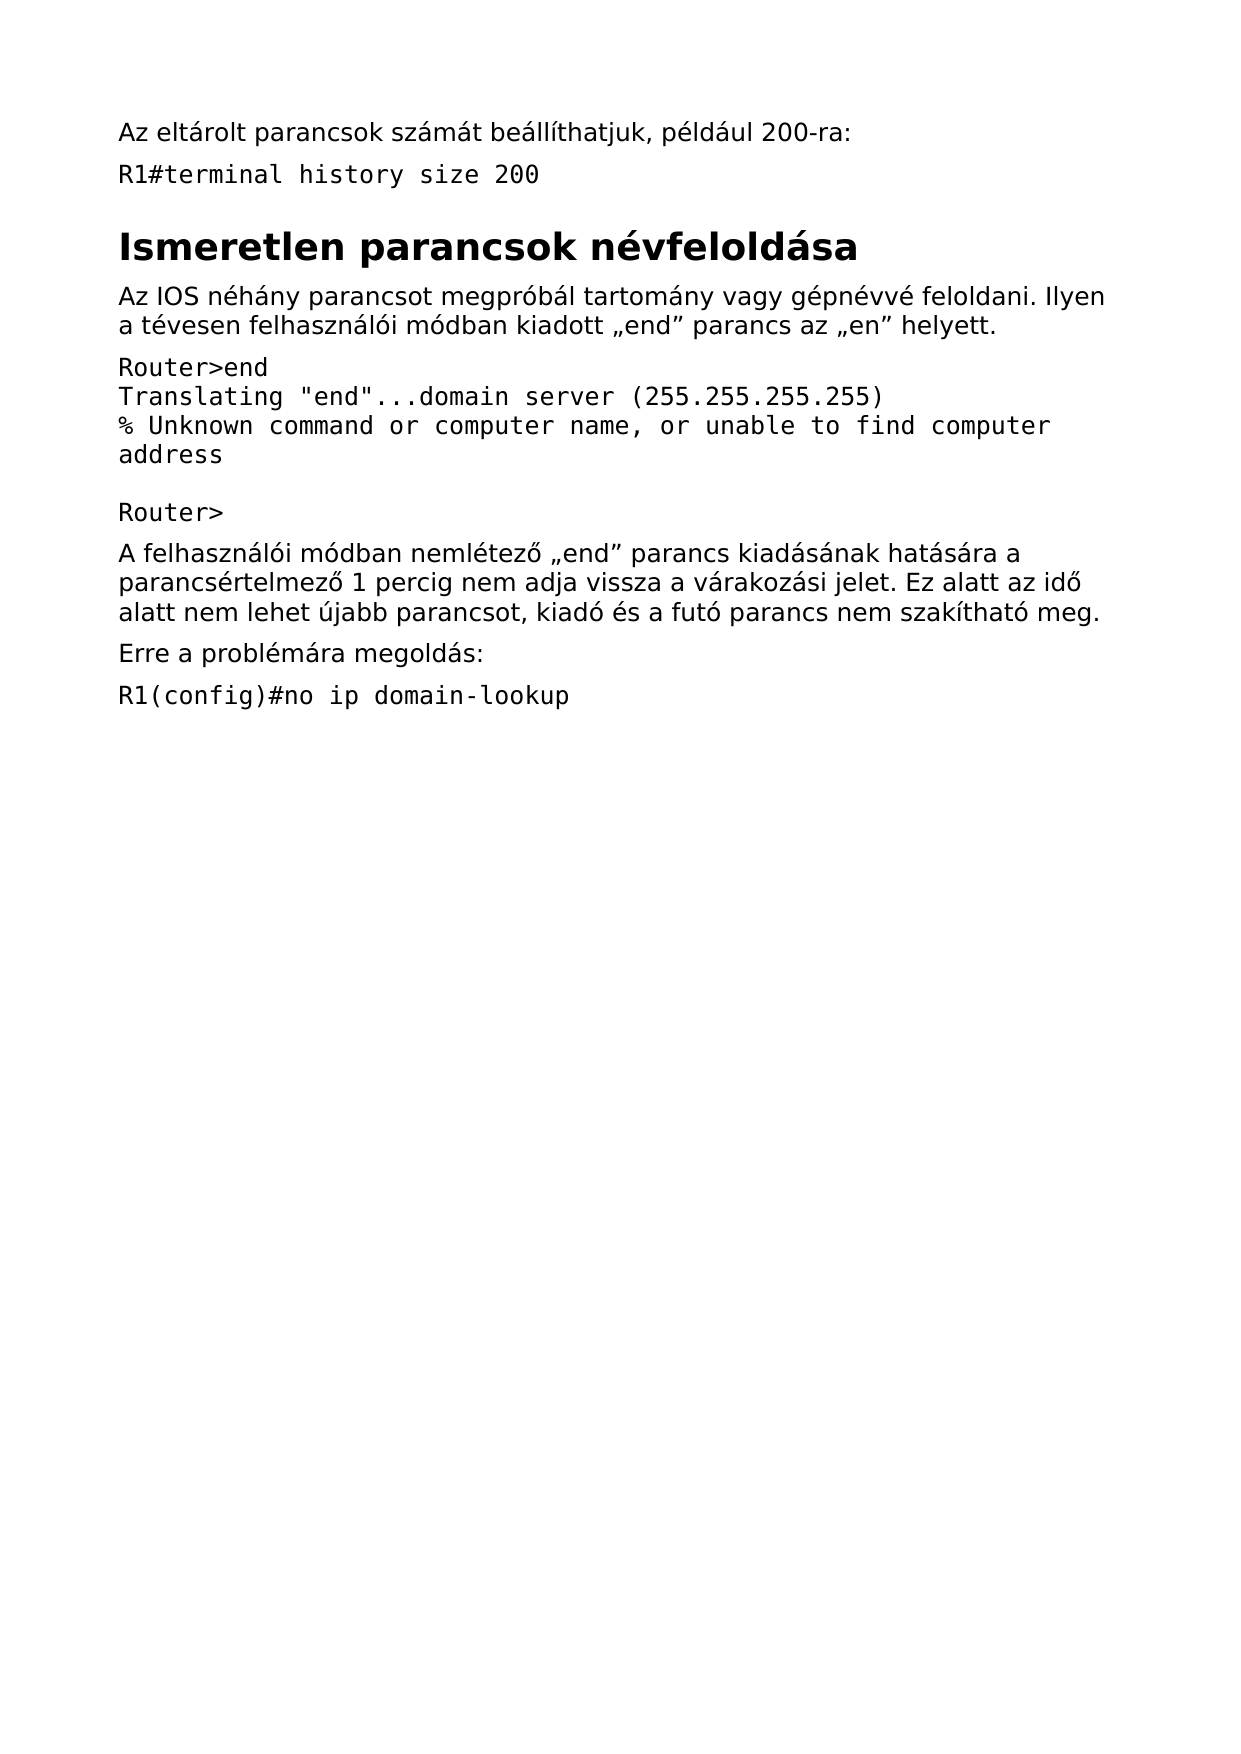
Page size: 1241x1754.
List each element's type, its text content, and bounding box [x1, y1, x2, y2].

text Erre a problémára megoldás: [118, 639, 1122, 669]
text Router>end Translating "end"...domain server (255.255.255.255) % Unknown command or computer name, or unable to find computer address Router> [118, 353, 1122, 528]
subtitle Ismeretlen parancsok névfeloldása [118, 226, 1122, 269]
text R1#terminal history size 200 [118, 160, 1122, 189]
text A felhasználói módban nemlétező „end” parancs kiadásának hatására a parancsértelmező 1 percig nem adja vissza a várakozási jelet. Ez alatt az idő alatt nem lehet újabb parancsot, kiadó és a futó parancs nem szakítható meg. [118, 539, 1122, 627]
text Az eltárolt parancsok számát beállíthatjuk, például 200-ra: [118, 118, 1122, 147]
text Az IOS néhány parancsot megpróbál tartomány vagy gépnévvé feloldani. Ilyen a tévesen felhasználói módban kiadott „end” parancs az „en” helyett. [118, 282, 1122, 340]
text R1(config)#no ip domain-lookup [118, 681, 1122, 710]
